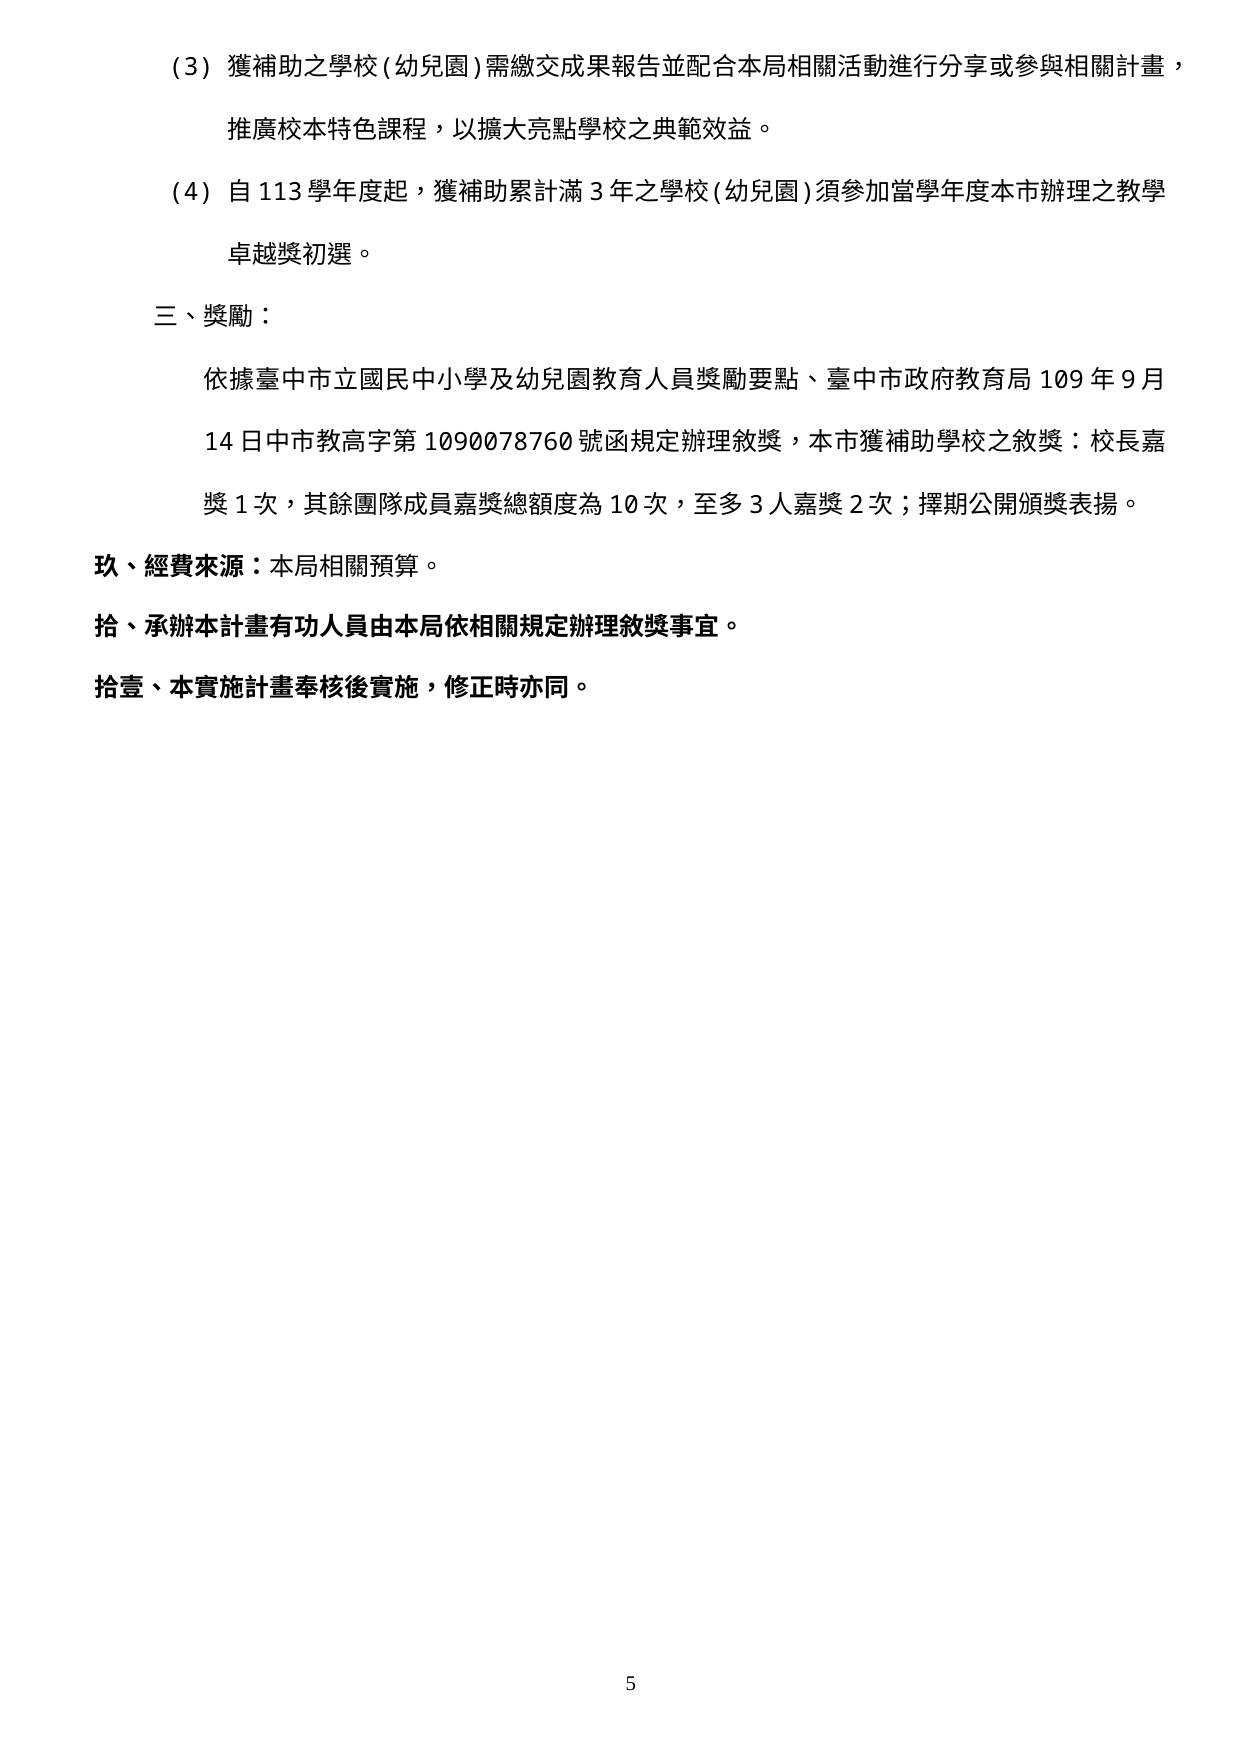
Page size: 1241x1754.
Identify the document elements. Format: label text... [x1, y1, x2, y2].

text 三、獎勵： [153, 273, 1167, 336]
text 玖、經費來源：本局相關預算。 [94, 542, 1167, 583]
text 拾、承辦本計畫有功人員由本局依相關規定辦理敘獎事宜。 [94, 602, 1167, 644]
text 拾壹、本實施計畫奉核後實施，修正時亦同。 [94, 663, 1167, 704]
list 自113學年度起，獲補助累計滿3年之學校(幼兒園)須參加當學年度本市辦理之教學卓越獎初選。 [168, 148, 1167, 273]
text 依據臺中市立國民中小學及幼兒園教育人員獎勵要點、臺中市政府教育局109年9月14日中市教高字第1090078760號函規定辦理敘獎，本市獲補助學校之敘獎：校長嘉獎1次，其餘團隊成員嘉獎總額度為10次，至多3人嘉獎2次；擇期公開頒獎表揚。 [204, 336, 1167, 523]
list 獲補助之學校(幼兒園)需繳交成果報告並配合本局相關活動進行分享或參與相關計畫，推廣校本特色課程，以擴大亮點學校之典範效益。 [168, 23, 1167, 148]
